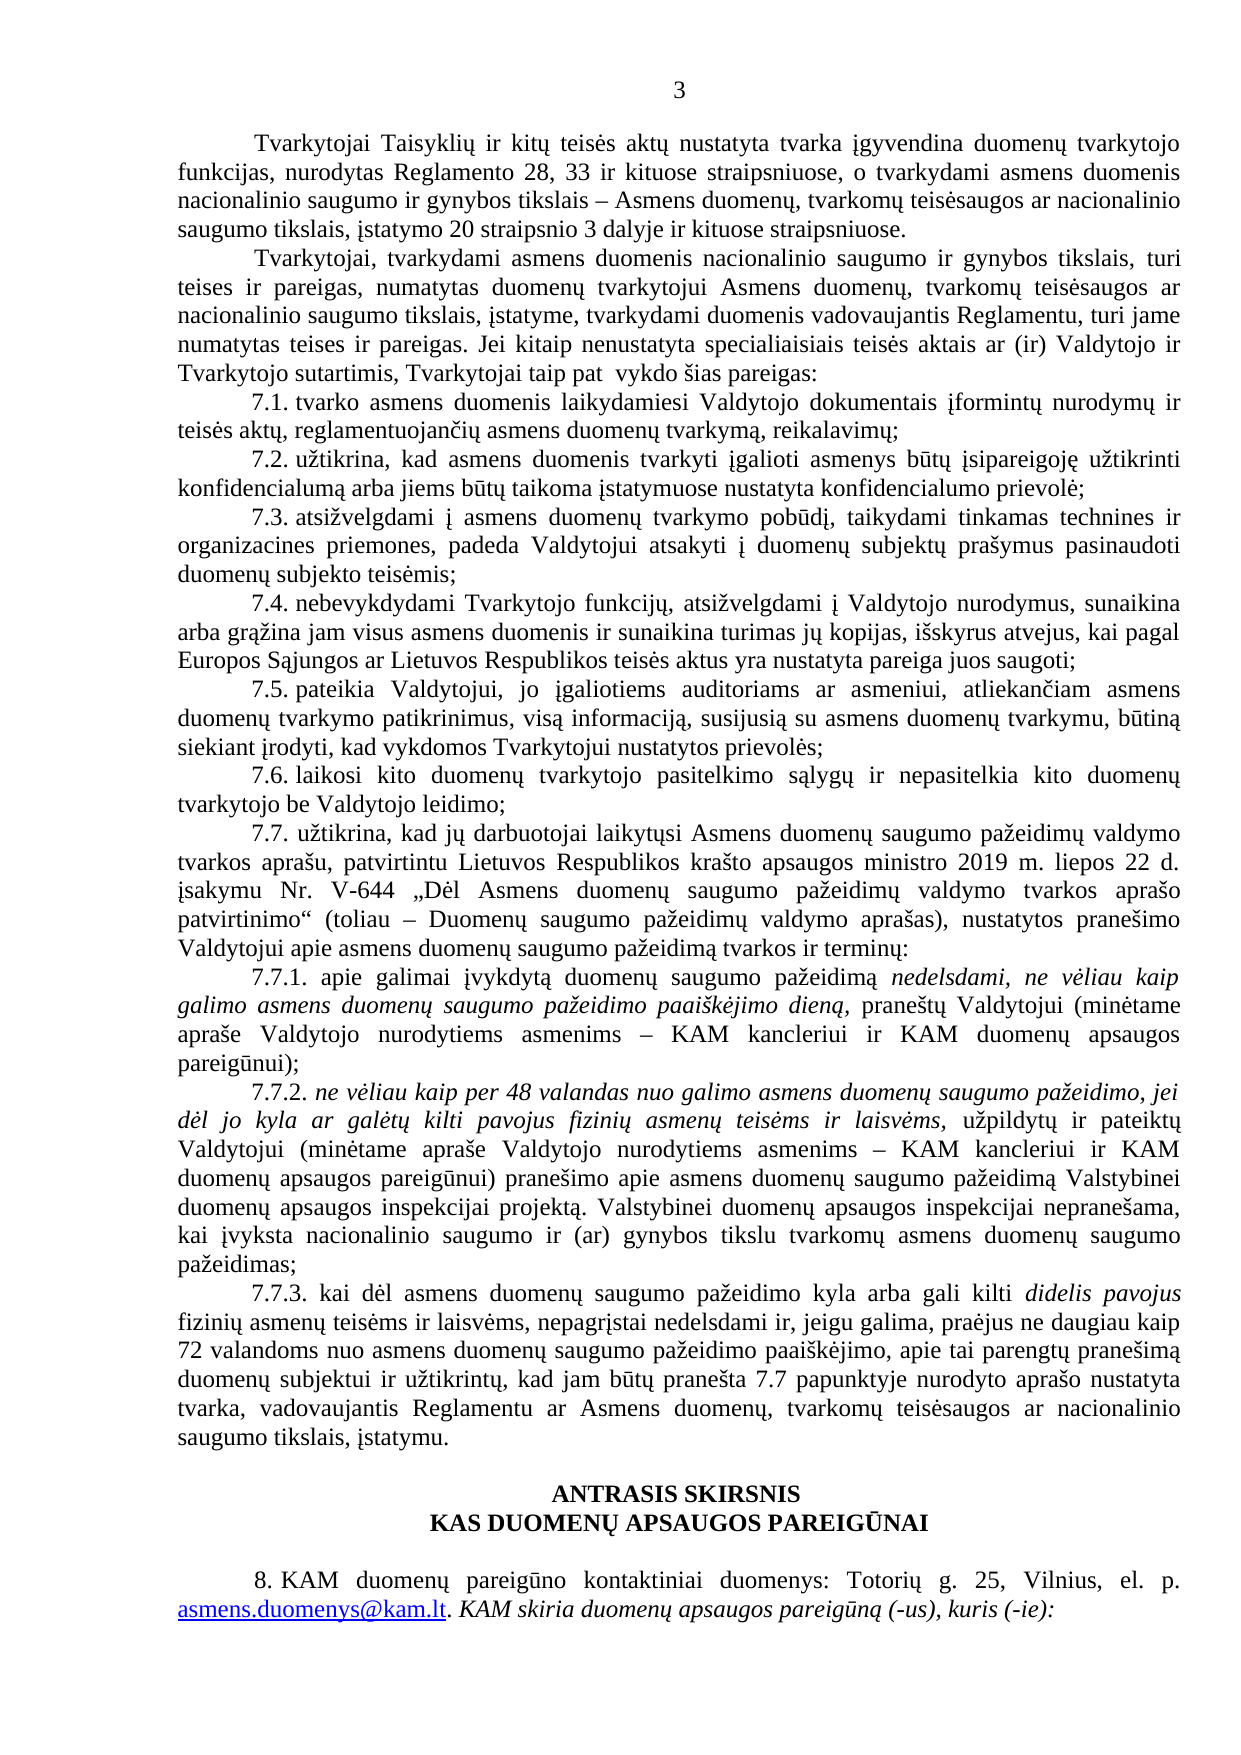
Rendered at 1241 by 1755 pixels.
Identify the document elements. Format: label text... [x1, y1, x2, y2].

text 7.5. pateikia Valdytojui, jo įgaliotiems auditoriams ar asmeniui, atliekančiam asmens duomenų tvarkymo patikrinimus, visą informaciją, susijusią su asmens duomenų tvarkymu, būtiną siekiant įrodyti, kad vykdomos Tvarkytojui nustatytos prievolės; [177, 674, 1181, 760]
text 7.1. tvarko asmens duomenis laikydamiesi Valdytojo dokumentais įformintų nurodymų ir teisės aktų, reglamentuojančių asmens duomenų tvarkymą, reikalavimų; [177, 387, 1181, 444]
text ANTRASIS SKIRSNIS [177, 1479, 1181, 1508]
text 7.7. užtikrina, kad jų darbuotojai laikytųsi Asmens duomenų saugumo pažeidimų valdymo tvarkos aprašu, patvirtintu Lietuvos Respublikos krašto apsaugos ministro 2019 m. liepos 22 d. įsakymu Nr. V-644 „Dėl Asmens duomenų saugumo pažeidimų valdymo tvarkos aprašo patvirtinimo“ (toliau – Duomenų saugumo pažeidimų valdymo aprašas), nustatytos pranešimo Valdytojui apie asmens duomenų saugumo pažeidimą tvarkos ir terminų: [177, 818, 1181, 962]
text 7.4. nebevykdydami Tvarkytojo funkcijų, atsižvelgdami į Valdytojo nurodymus, sunaikina arba grąžina jam visus asmens duomenis ir sunaikina turimas jų kopijas, išskyrus atvejus, kai pagal Europos Sąjungos ar Lietuvos Respublikos teisės aktus yra nustatyta pareiga juos saugoti; [177, 588, 1181, 674]
text 7.7.1. apie galimai įvykdytą duomenų saugumo pažeidimą nedelsdami, ne vėliau kaip galimo asmens duomenų saugumo pažeidimo paaiškėjimo dieną, praneštų Valdytojui (minėtame apraše Valdytojo nurodytiems asmenims – KAM kancleriui ir KAM duomenų apsaugos pareigūnui); [177, 962, 1181, 1077]
text Tvarkytojai, tvarkydami asmens duomenis nacionalinio saugumo ir gynybos tikslais, turi teises ir pareigas, numatytas duomenų tvarkytojui Asmens duomenų, tvarkomų teisėsaugos ar nacionalinio saugumo tikslais, įstatyme, tvarkydami duomenis vadovaujantis Reglamentu, turi jame numatytas teises ir pareigas. Jei kitaip nenustatyta specialiaisiais teisės aktais ar (ir) Valdytojo ir Tvarkytojo sutartimis, Tvarkytojai taip pat vykdo šias pareigas: [177, 243, 1181, 387]
text 7.6. laikosi kito duomenų tvarkytojo pasitelkimo sąlygų ir nepasitelkia kito duomenų tvarkytojo be Valdytojo leidimo; [177, 760, 1181, 818]
text KAS DUOMENŲ APSAUGOS PAREIGŪNAI [177, 1508, 1181, 1537]
text 7.3. atsižvelgdami į asmens duomenų tvarkymo pobūdį, taikydami tinkamas technines ir organizacines priemones, padeda Valdytojui atsakyti į duomenų subjektų prašymus pasinaudoti duomenų subjekto teisėmis; [177, 502, 1181, 588]
text 8. KAM duomenų pareigūno kontaktiniai duomenys: Totorių g. 25, Vilnius, el. p. asmens.duomenys@kam.lt. KAM skiria duomenų apsaugos pareigūną (-us), kuris (-ie): [177, 1565, 1181, 1623]
text 7.7.2. ne vėliau kaip per 48 valandas nuo galimo asmens duomenų saugumo pažeidimo, jei dėl jo kyla ar galėtų kilti pavojus fizinių asmenų teisėms ir laisvėms, užpildytų ir pateiktų Valdytojui (minėtame apraše Valdytojo nurodytiems asmenims – KAM kancleriui ir KAM duomenų apsaugos pareigūnui) pranešimo apie asmens duomenų saugumo pažeidimą Valstybinei duomenų apsaugos inspekcijai projektą. Valstybinei duomenų apsaugos inspekcijai nepranešama, kai įvyksta nacionalinio saugumo ir (ar) gynybos tikslu tvarkomų asmens duomenų saugumo pažeidimas; [177, 1077, 1181, 1278]
text 7.7.3. kai dėl asmens duomenų saugumo pažeidimo kyla arba gali kilti didelis pavojus fizinių asmenų teisėms ir laisvėms, nepagrįstai nedelsdami ir, jeigu galima, praėjus ne daugiau kaip 72 valandoms nuo asmens duomenų saugumo pažeidimo paaiškėjimo, apie tai parengtų pranešimą duomenų subjektui ir užtikrintų, kad jam būtų pranešta 7.7 papunktyje nurodyto aprašo nustatyta tvarka, vadovaujantis Reglamentu ar Asmens duomenų, tvarkomų teisėsaugos ar nacionalinio saugumo tikslais, įstatymu. [177, 1278, 1181, 1450]
text Tvarkytojai Taisyklių ir kitų teisės aktų nustatyta tvarka įgyvendina duomenų tvarkytojo funkcijas, nurodytas Reglamento 28, 33 ir kituose straipsniuose, o tvarkydami asmens duomenis nacionalinio saugumo ir gynybos tikslais – Asmens duomenų, tvarkomų teisėsaugos ar nacionalinio saugumo tikslais, įstatymo 20 straipsnio 3 dalyje ir kituose straipsniuose. [177, 128, 1181, 243]
text 7.2. užtikrina, kad asmens duomenis tvarkyti įgalioti asmenys būtų įsipareigoję užtikrinti konfidencialumą arba jiems būtų taikoma įstatymuose nustatyta konfidencialumo prievolė; [177, 444, 1181, 502]
